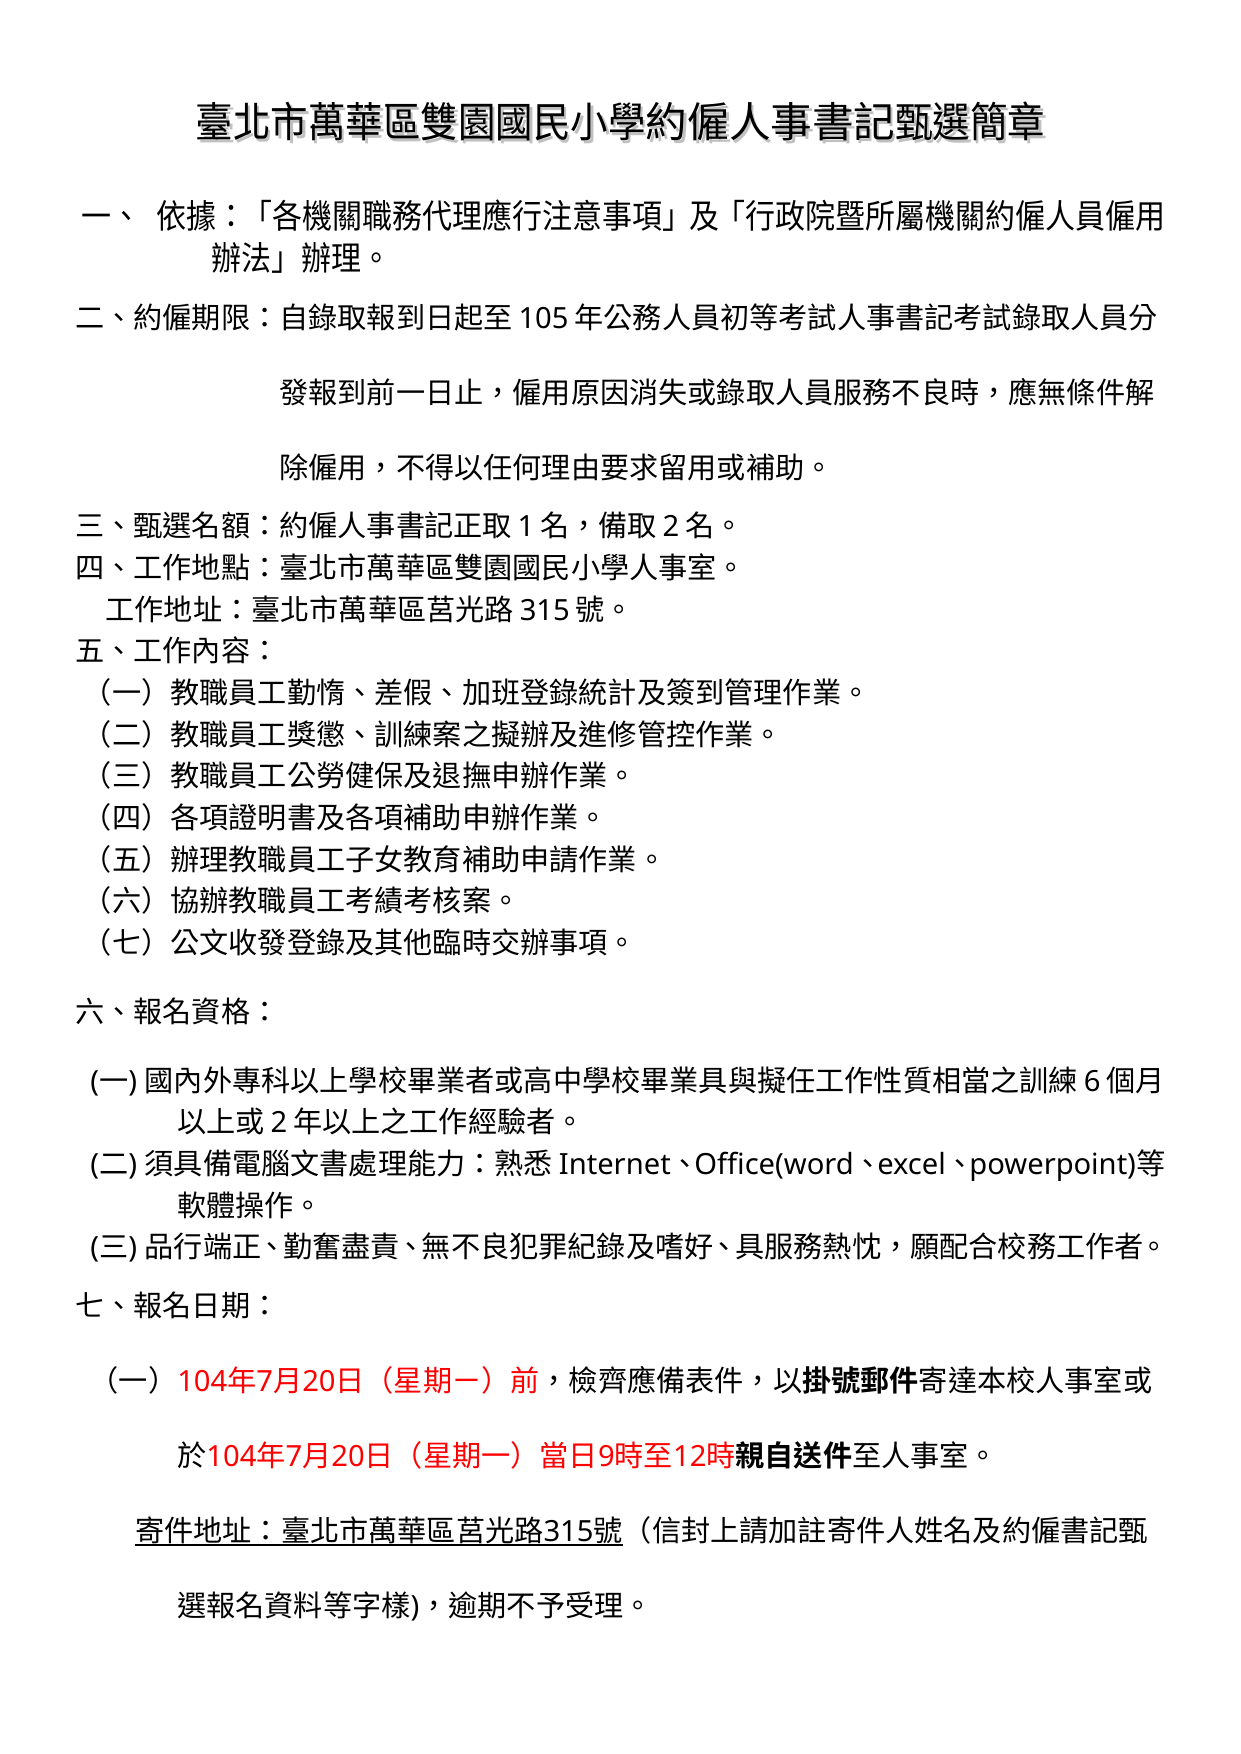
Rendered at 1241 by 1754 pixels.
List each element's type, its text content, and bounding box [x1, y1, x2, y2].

text (三) 品行端正、勤奮盡責、無不良犯罪紀錄及嗜好、具服務熱忱，願配合校務工作者。 [75, 1224, 1165, 1266]
text 六、報名資格： [75, 972, 1165, 1047]
text （五）辦理教職員工子女教育補助申請作業。 [75, 837, 1165, 878]
text 三、甄選名額：約僱人事書記正取1名，備取2名。 [75, 503, 1165, 545]
text 辦法」辦理。 [156, 237, 1165, 278]
text 四、工作地點：臺北市萬華區雙園國民小學人事室。 [75, 545, 1165, 587]
text 臺北市萬華區雙園國民小學約僱人事書記甄選簡章 [75, 89, 1165, 150]
text （三）教職員工公勞健保及退撫申辦作業。 [75, 753, 1165, 795]
text 寄件地址：臺北市萬華區莒光路315號（信封上請加註寄件人姓名及約僱書記甄選報名資料等字樣)，逾期不予受理。 [89, 1491, 1165, 1641]
text （二）教職員工獎懲、訓練案之擬辦及進修管控作業。 [75, 712, 1165, 753]
text 工作地址：臺北市萬華區莒光路315號。 [75, 587, 1165, 628]
list 依據：「各機關職務代理應行注意事項」及「行政院暨所屬機關約僱人員僱用 [81, 195, 1165, 237]
text （六）協辦教職員工考績考核案。 [75, 878, 1165, 920]
text (一) 國內外專科以上學校畢業者或高中學校畢業具與擬任工作性質相當之訓練6個月以上或2年以上之工作經驗者。 [75, 1058, 1165, 1141]
text 七、報名日期： [75, 1266, 1165, 1341]
text （一）教職員工勤惰、差假、加班登錄統計及簽到管理作業。 [75, 670, 1165, 712]
text （四）各項證明書及各項補助申辦作業。 [75, 795, 1165, 837]
text (二) 須具備電腦文書處理能力：熟悉Internet、Office(word、excel、powerpoint)等軟體操作。 [75, 1141, 1165, 1224]
text （七）公文收發登錄及其他臨時交辦事項。 [75, 920, 1165, 962]
text （一）104年7月20日（星期ㄧ）前，檢齊應備表件，以掛號郵件寄達本校人事室或於104年7月20日（星期一）當日9時至12時親自送件至人事室。 [89, 1341, 1165, 1491]
text 二、約僱期限：自錄取報到日起至105年公務人員初等考試人事書記考試錄取人員分發報到前一日止，僱用原因消失或錄取人員服務不良時，應無條件解除僱用，不得以任何理由要求留用或補助。 [75, 278, 1165, 503]
text 五、工作內容： [75, 628, 1165, 670]
